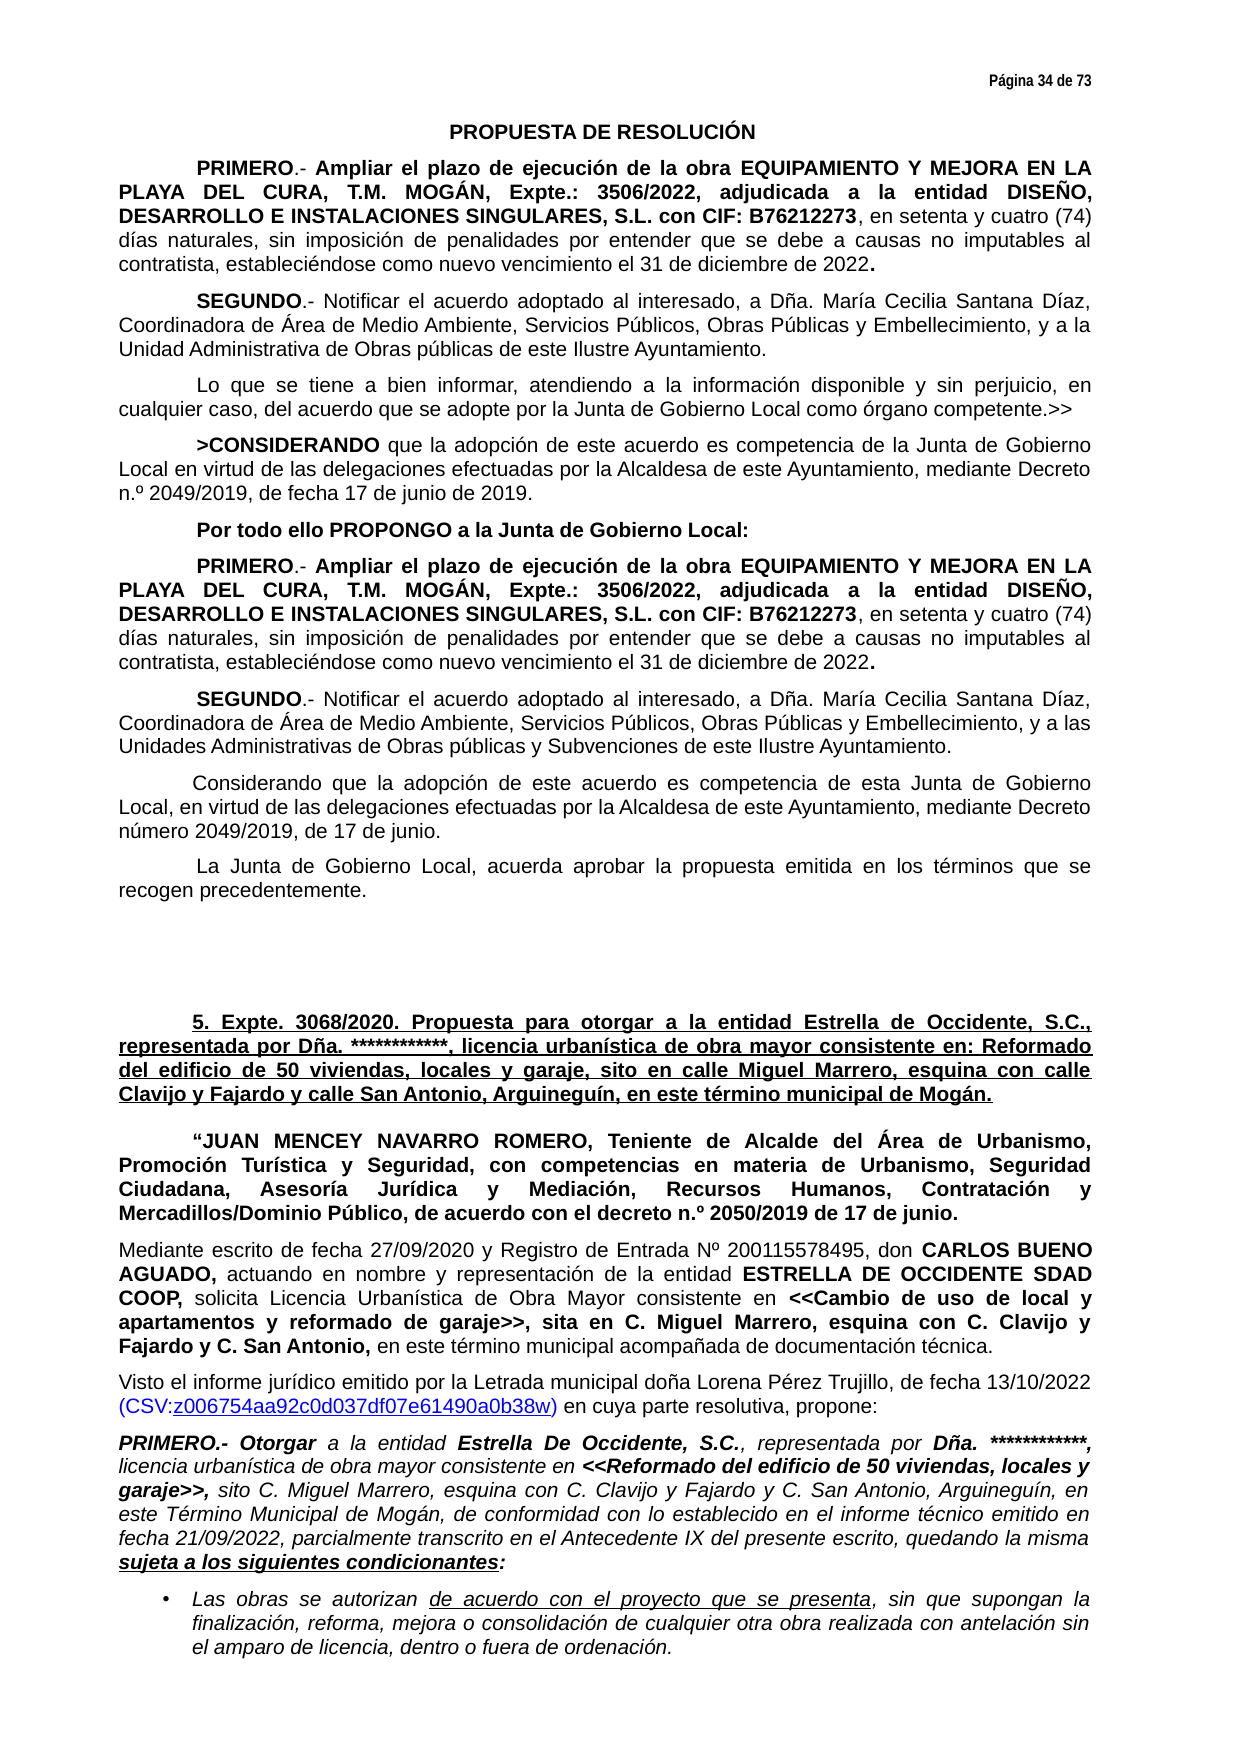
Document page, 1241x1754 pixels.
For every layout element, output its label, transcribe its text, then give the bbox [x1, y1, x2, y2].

text “JUAN MENCEY NAVARRO ROMERO, Teniente de Alcalde del Área de Urbanismo, Promoción Turística y Seguridad, con competencias en materia de Urbanismo, Seguridad Ciudadana, Asesoría Jurídica y Mediación, Recursos Humanos, Contratación y Mercadillos/Dominio Público, de acuerdo con el decreto n.º 2050/2019 de 17 de junio. [118, 1129, 1092, 1225]
text 5. Expte. 3068/2020. Propuesta para otorgar a la entidad Estrella de Occidente, S.C., representada por Dña. ************, licencia urbanística de obra mayor consistente en: Reformado [118, 1009, 1092, 1054]
text La Junta de Gobierno Local, acuerda aprobar la propuesta emitida en los términos que se recogen precedentemente. [118, 854, 1092, 902]
text SEGUNDO.- Notificar el acuerdo adoptado al interesado, a Dña. María Cecilia Santana Díaz, Coordinadora de Área de Medio Ambiente, Servicios Públicos, Obras Públicas y Embellecimiento, y a la Unidad Administrativa de Obras públicas de este Ilustre Ayuntamiento. [118, 288, 1092, 360]
text Considerando que la adopción de este acuerdo es competencia de esta Junta de Gobierno Local, en virtud de las delegaciones efectuadas por la Alcaldesa de este Ayuntamiento, mediante Decreto número 2049/2019, de 17 de junio. [118, 771, 1092, 843]
text SEGUNDO.- Notificar el acuerdo adoptado al interesado, a Dña. María Cecilia Santana Díaz, Coordinadora de Área de Medio Ambiente, Servicios Públicos, Obras Públicas y Embellecimiento, y a las Unidades Administrativas de Obras públicas y Subvenciones de este Ilustre Ayuntamiento. [118, 686, 1092, 758]
text >CONSIDERANDO que la adopción de este acuerdo es competencia de la Junta de Gobierno Local en virtud de las delegaciones efectuadas por la Alcaldesa de este Ayuntamiento, mediante Decreto n.º 2049/2019, de fecha 17 de junio de 2019. [118, 433, 1092, 505]
text PROPUESTA DE RESOLUCIÓN [118, 120, 1092, 144]
text PRIMERO.- Ampliar el plazo de ejecución de la obra EQUIPAMIENTO Y MEJORA EN LA PLAYA DEL CURA, T.M. MOGÁN, Expte.: 3506/2022, adjudicada a la entidad DISEÑO, DESARROLLO E INSTALACIONES SINGULARES, S.L. con CIF: B76212273, en setenta y cuatro (74) días naturales, sin imposición de penalidades por entender que se debe a causas no imputables al contratista, estableciéndose como nuevo vencimiento el 31 de diciembre de 2022. [118, 156, 1092, 276]
text Clavijo y Fajardo y calle San Antonio, Arguineguín, en este término municipal de Mogán. [118, 1079, 1092, 1105]
text del edificio de 50 viviendas, locales y garaje, sito en calle Miguel Marrero, esquina con calle [118, 1055, 1092, 1078]
text PRIMERO.- Otorgar a la entidad Estrella De Occidente, S.C., representada por Dña. ************, licencia urbanística de obra mayor consistente en <<Reformado del edificio de 50 viviendas, locales y garaje>>, sito C. Miguel Marrero, esquina con C. Clavijo y Fajardo y C. San Antonio, Arguineguín, en este Término Municipal de Mogán, de conformidad con lo establecido en el informe técnico emitido en fecha 21/09/2022, parcialmente transcrito en el Antecedente IX del presente escrito, quedando la misma sujeta a los siguientes condicionantes: [118, 1430, 1092, 1574]
text Mediante escrito de fecha 27/09/2020 y Registro de Entrada Nº 200115578495, don CARLOS BUENO AGUADO, actuando en nombre y representación de la entidad ESTRELLA DE OCCIDENTE SDAD COOP, solicita Licencia Urbanística de Obra Mayor consistente en <<Cambio de uso de local y apartamentos y reformado de garaje>>, sita en C. Miguel Marrero, esquina con C. Clavijo y Fajardo y C. San Antonio, en este término municipal acompañada de documentación técnica. [118, 1238, 1092, 1357]
list Las obras se autorizan de acuerdo con el proyecto que se presenta, sin que supongan la finalización, reforma, mejora o consolidación de cualquier otra obra realizada con antelación sin el amparo de licencia, dentro o fuera de ordenación. [162, 1587, 1092, 1658]
text Lo que se tiene a bien informar, atendiendo a la información disponible y sin perjuicio, en cualquier caso, del acuerdo que se adopte por la Junta de Gobierno Local como órgano competente.>> [118, 373, 1092, 421]
text Por todo ello PROPONGO a la Junta de Gobierno Local: [118, 518, 1092, 542]
text PRIMERO.- Ampliar el plazo de ejecución de la obra EQUIPAMIENTO Y MEJORA EN LA PLAYA DEL CURA, T.M. MOGÁN, Expte.: 3506/2022, adjudicada a la entidad DISEÑO, DESARROLLO E INSTALACIONES SINGULARES, S.L. con CIF: B76212273, en setenta y cuatro (74) días naturales, sin imposición de penalidades por entender que se debe a causas no imputables al contratista, estableciéndose como nuevo vencimiento el 31 de diciembre de 2022. [118, 554, 1092, 674]
text Visto el informe jurídico emitido por la Letrada municipal doña Lorena Pérez Trujillo, de fecha 13/10/2022 (CSV:z006754aa92c0d037df07e61490a0b38w) en cuya parte resolutiva, propone: [118, 1370, 1092, 1418]
